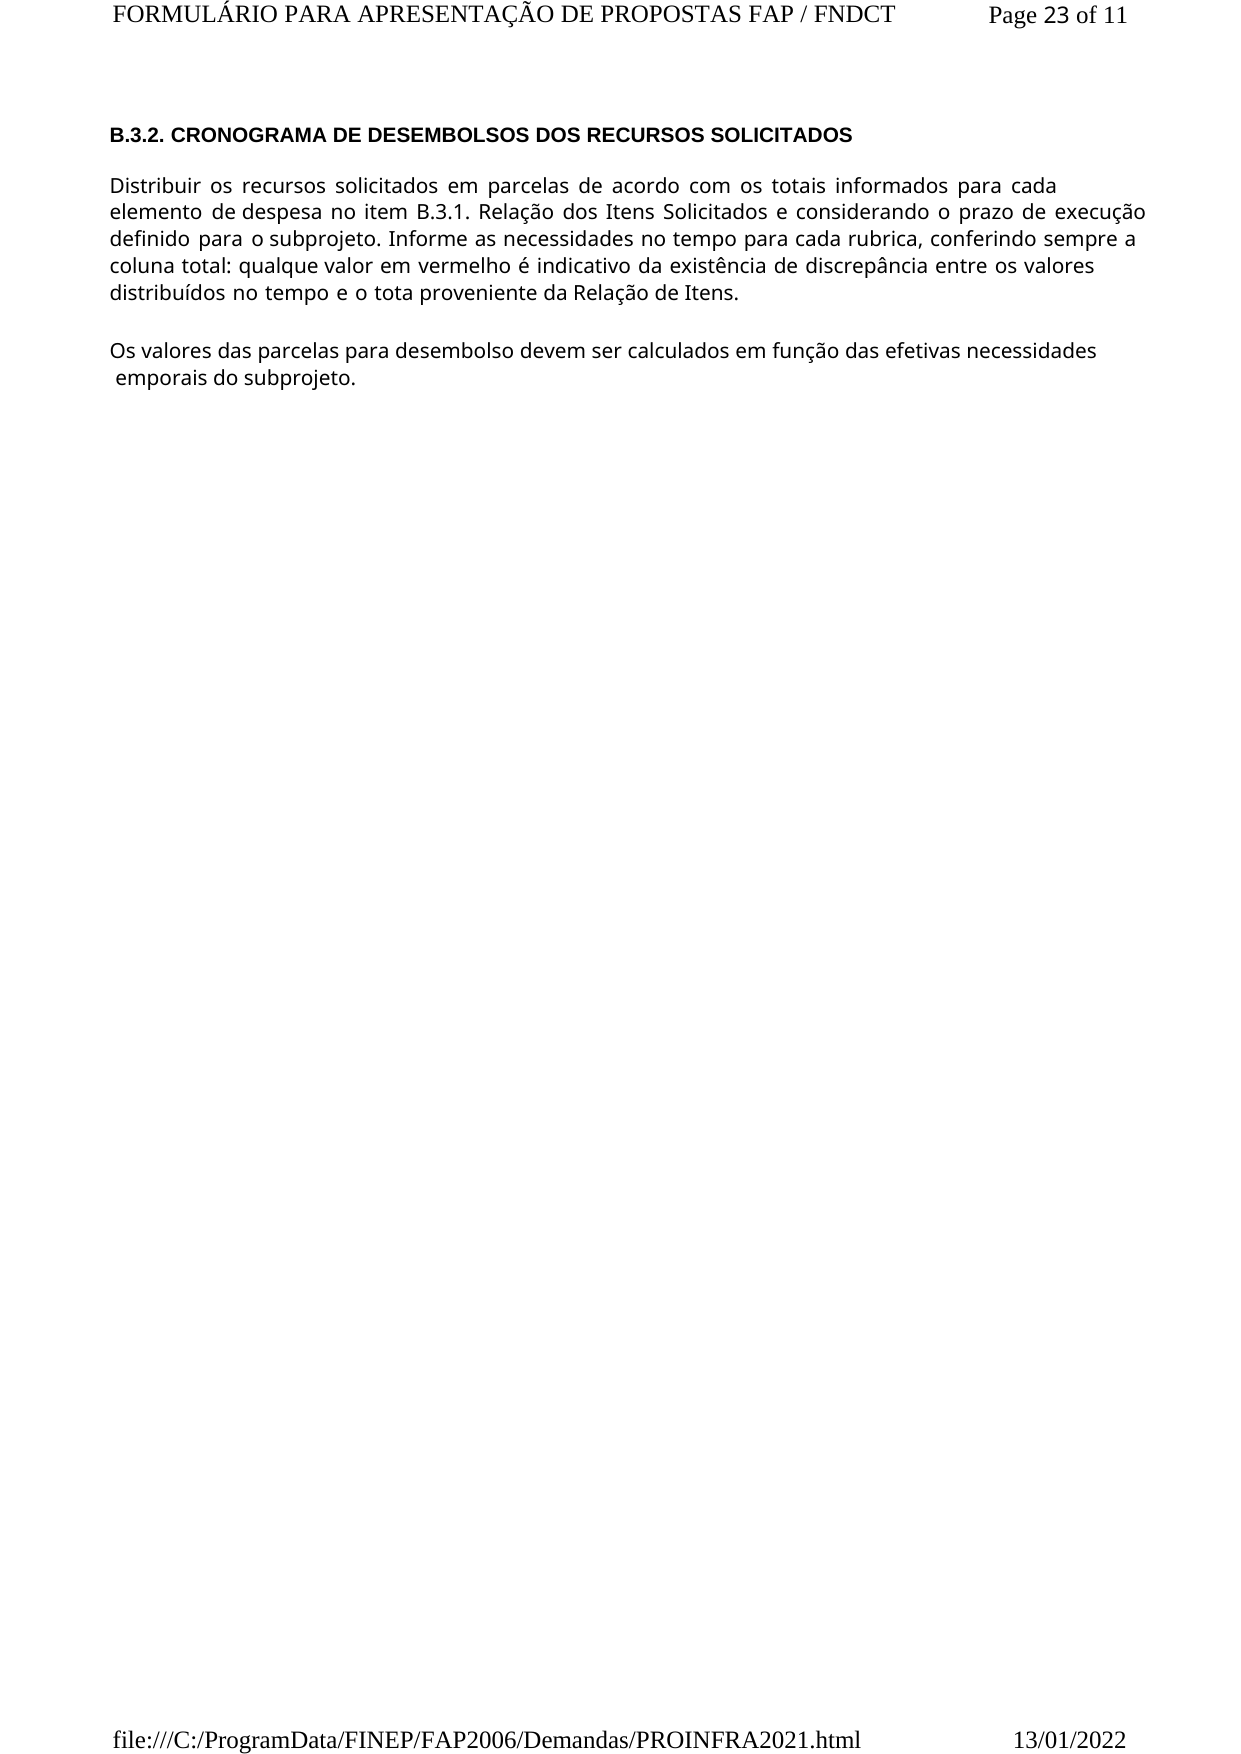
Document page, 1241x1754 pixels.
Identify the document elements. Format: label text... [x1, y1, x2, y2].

text Os valores das parcelas para desembolso devem ser calculados em função das efetivas necessidades emporais do subprojeto. [109, 337, 1138, 391]
subtitle CRONOGRAMA DE DESEMBOLSOS DOS RECURSOS SOLICITADOS [109, 123, 1153, 147]
text Distribuir os recursos solicitados em parcelas de acordo com os totais informados para cada elemento de despesa no item B.3.1. Relação dos Itens Solicitados e considerando o prazo de execução definido para o subprojeto. Informe as necessidades no tempo para cada rubrica, conferindo sempre a coluna total: qualque valor em vermelho é indicativo da existência de discrepância entre os valores distribuídos no tempo e o tota proveniente da Relação de Itens. [109, 172, 1153, 307]
